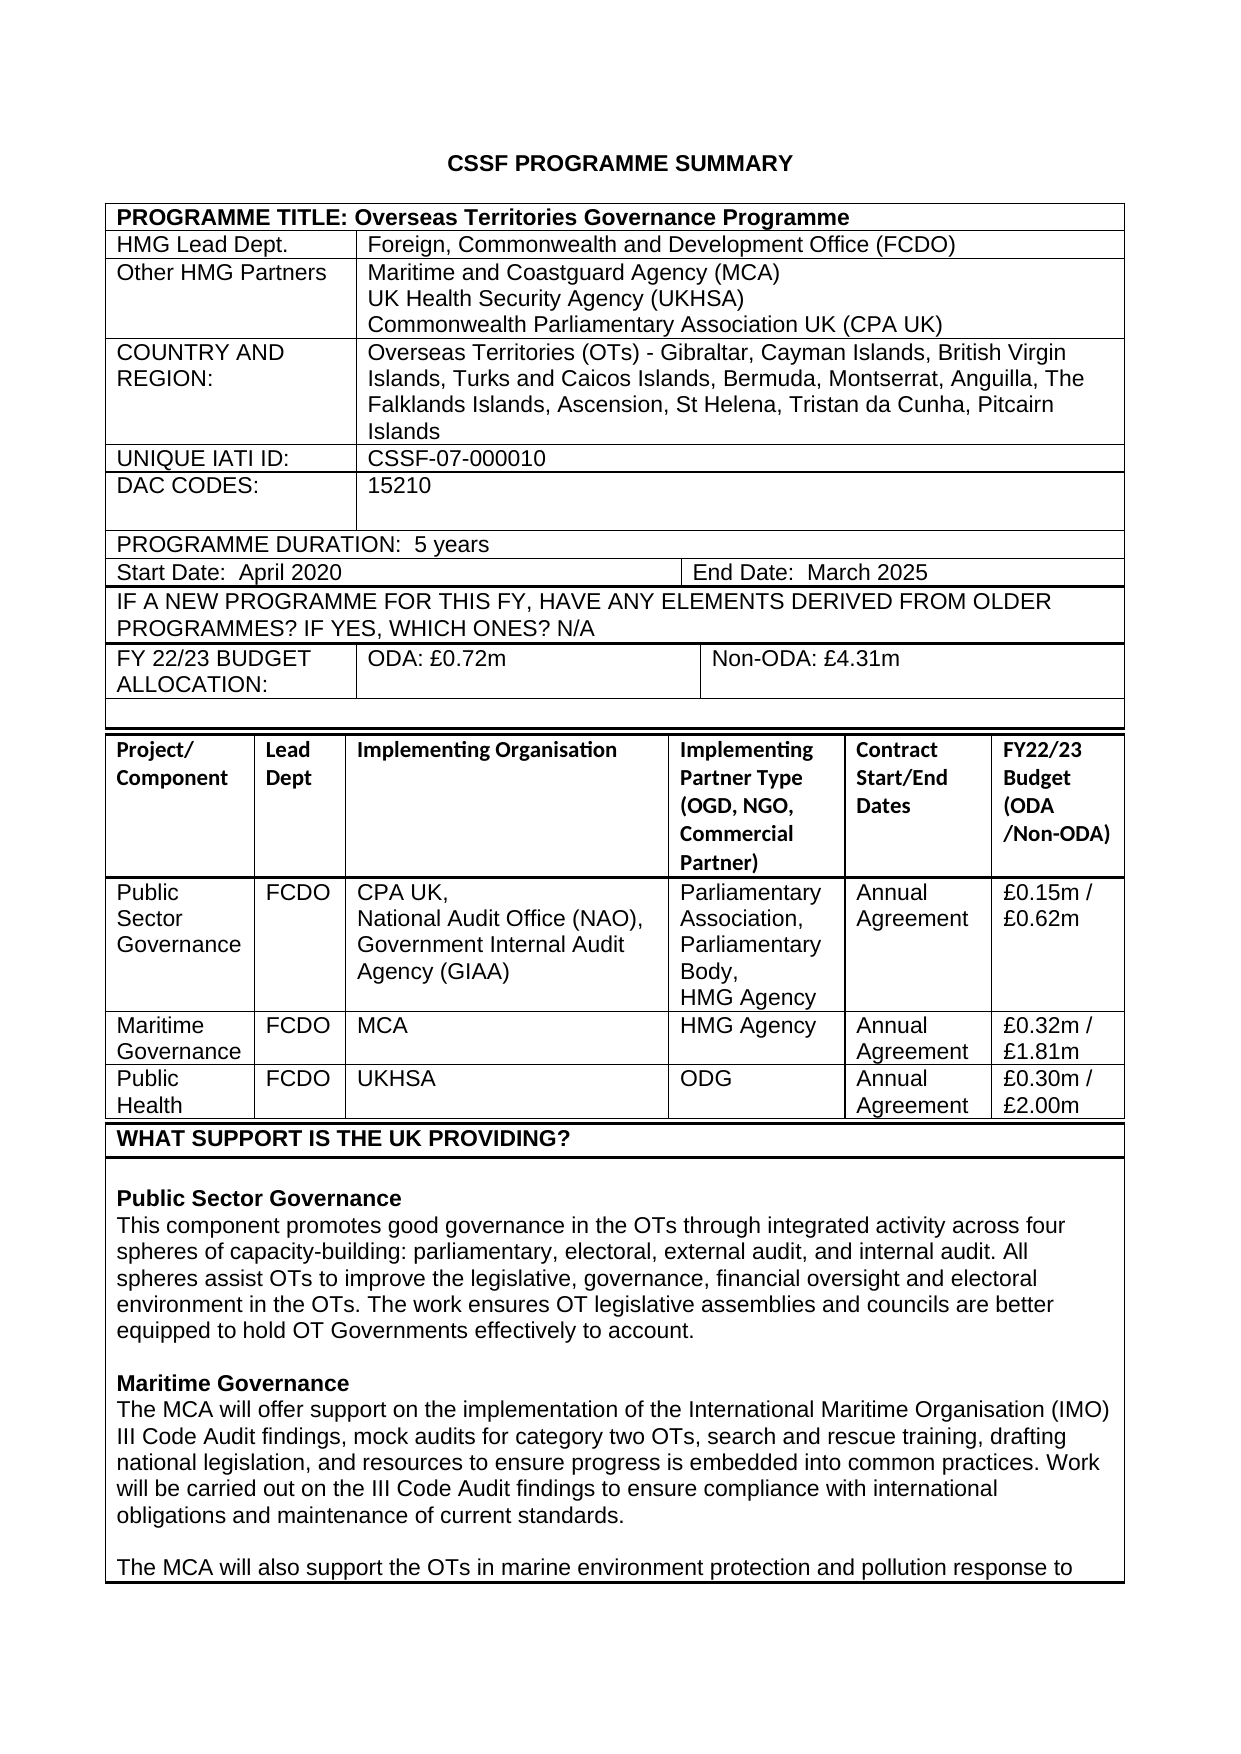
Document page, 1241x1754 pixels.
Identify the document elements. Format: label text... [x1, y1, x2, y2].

table_cell COUNTRY AND REGION: [106, 339, 356, 444]
table_cell ODA: £0.72m [357, 645, 700, 698]
table_cell Annual Agreement [846, 1012, 991, 1064]
table_cell Other HMG Partners [106, 259, 356, 338]
table_header Project/ Component [106, 736, 254, 876]
table_cell £0.32m / £1.81m [992, 1012, 1124, 1064]
table_cell Annual Agreement [846, 1065, 991, 1118]
table_cell Annual Agreement [846, 879, 991, 1011]
table_cell Public Health [106, 1065, 254, 1118]
table_header Lead Dept [255, 736, 345, 876]
table_cell HMG Lead Dept. [106, 231, 356, 257]
table_cell PROGRAMME DURATION: 5 years [106, 531, 1124, 558]
table_cell FY 22/23 BUDGET ALLOCATION: [106, 645, 356, 698]
table_cell DAC CODES: [106, 473, 356, 530]
table_cell Public Sector Governance This component promotes good governance in the OTs through integrated activity across four spheres of capacity-building: parliamentary, electoral, external audit, and internal audit. All spheres assist OTs to improve the legislative, governance, financial oversight and electoral environment in the OTs. The work ensures OT legislative assemblies and councils are better equipped to hold OT Governments effectively to account. Maritime Governance The MCA will offer support on the implementation of the International Maritime Organisation (IMO) III Code Audit findings, mock audits for category two OTs, search and rescue training, drafting national legislation, and resources to ensure progress is embedded into common practices. Work will be carried out on the III Code Audit findings to ensure compliance with international obligations and maintenance of current standards. The MCA will also support the OTs in marine environment protection and pollution response to [106, 1159, 1124, 1581]
table_cell £0.15m / £0.62m [992, 879, 1124, 1011]
table_cell Public Sector Governance [106, 879, 254, 1011]
table_header PROGRAMME TITLE: Overseas Territories Governance Programme [106, 204, 1124, 230]
table_header FY22/23 Budget (ODA /Non-ODA) [992, 736, 1124, 876]
table_cell HMG Agency [669, 1012, 844, 1064]
table_header Implementing Organisation [346, 736, 668, 876]
table_cell Maritime Governance [106, 1012, 254, 1064]
table_cell Foreign, Commonwealth and Development Office (FCDO) [357, 231, 1124, 257]
table_cell Parliamentary Association, Parliamentary Body, HMG Agency [669, 879, 844, 1011]
table_header Contract Start/End Dates [846, 736, 991, 876]
table_cell CSSF-07-000010 [357, 445, 1124, 471]
table_cell Start Date: April 2020 [106, 559, 681, 585]
table_cell IF A NEW PROGRAMME FOR THIS FY, HAVE ANY ELEMENTS DERIVED FROM OLDER PROGRAMMES? IF YES, WHICH ONES? N/A [106, 588, 1124, 642]
table_cell Maritime and Coastguard Agency (MCA) UK Health Security Agency (UKHSA) Commonwealth Parliamentary Association UK (CPA UK) [357, 259, 1124, 338]
table_cell 15210 [357, 473, 1124, 530]
table_cell £0.30m / £2.00m [992, 1065, 1124, 1118]
text CSSF PROGRAMME SUMMARY [150, 150, 1090, 176]
table_header Implementing Partner Type (OGD, NGO, Commercial Partner) [669, 736, 844, 876]
table_cell FCDO [255, 879, 345, 1011]
table_header WHAT SUPPORT IS THE UK PROVIDING? [106, 1125, 1124, 1156]
table_cell UKHSA [346, 1065, 668, 1118]
table_cell UNIQUE IATI ID: [106, 445, 356, 471]
table_cell Non-ODA: £4.31m [701, 645, 1124, 698]
table_cell End Date: March 2025 [682, 559, 1124, 585]
table_cell CPA UK, National Audit Office (NAO), Government Internal Audit Agency (GIAA) [346, 879, 668, 1011]
table_cell FCDO [255, 1065, 345, 1118]
table_cell MCA [346, 1012, 668, 1064]
table_cell Overseas Territories (OTs) - Gibraltar, Cayman Islands, British Virgin Islands, Turks and Caicos Islands, Bermuda, Montserrat, Anguilla, The Falklands Islands, Ascension, St Helena, Tristan da Cunha, Pitcairn Islands [357, 339, 1124, 444]
table_cell FCDO [255, 1012, 345, 1064]
table_cell [106, 699, 1124, 727]
table_cell ODG [669, 1065, 844, 1118]
